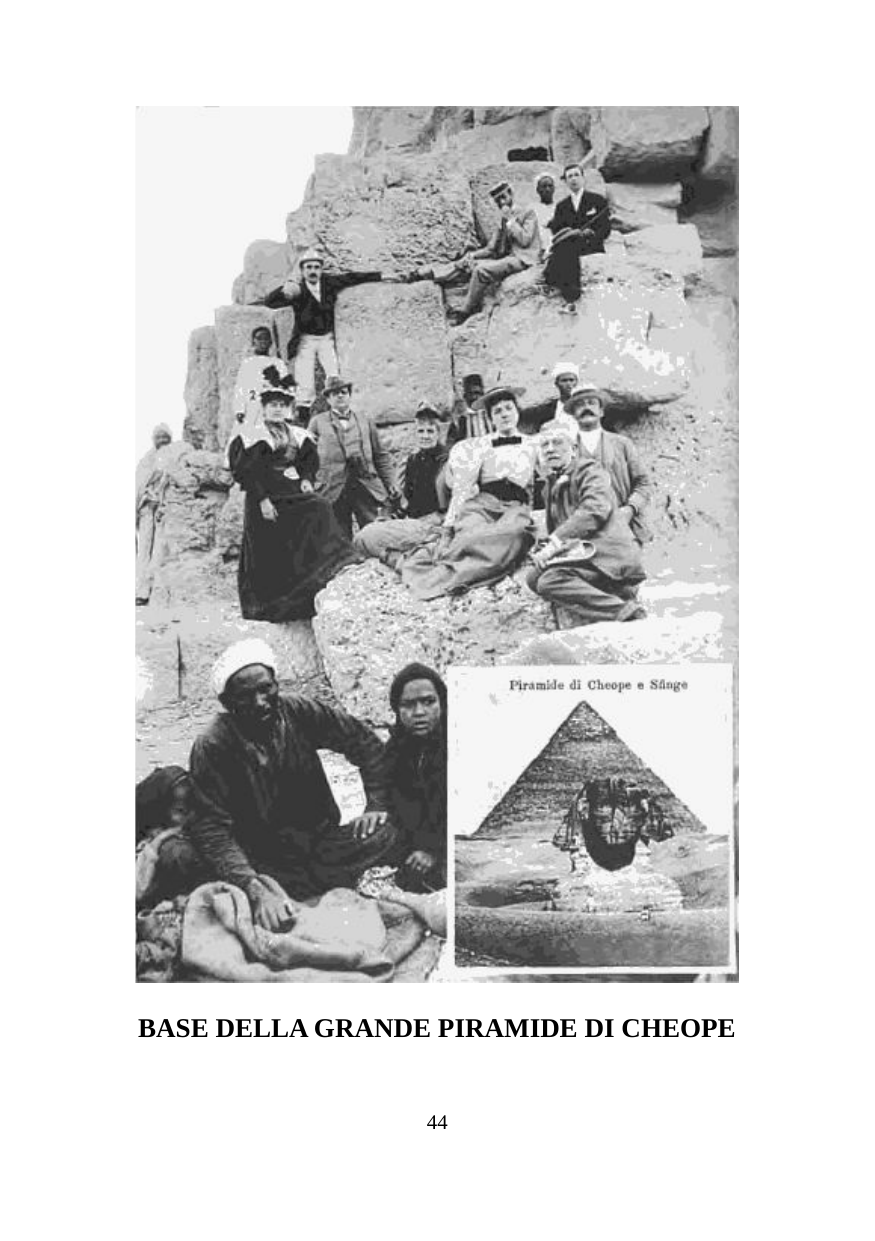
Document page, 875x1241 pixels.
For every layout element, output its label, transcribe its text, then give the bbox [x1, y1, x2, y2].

picture [135, 106, 739, 983]
text BASE DELLA GRANDE PIRAMIDE DI CHEOPE [106, 1012, 768, 1044]
